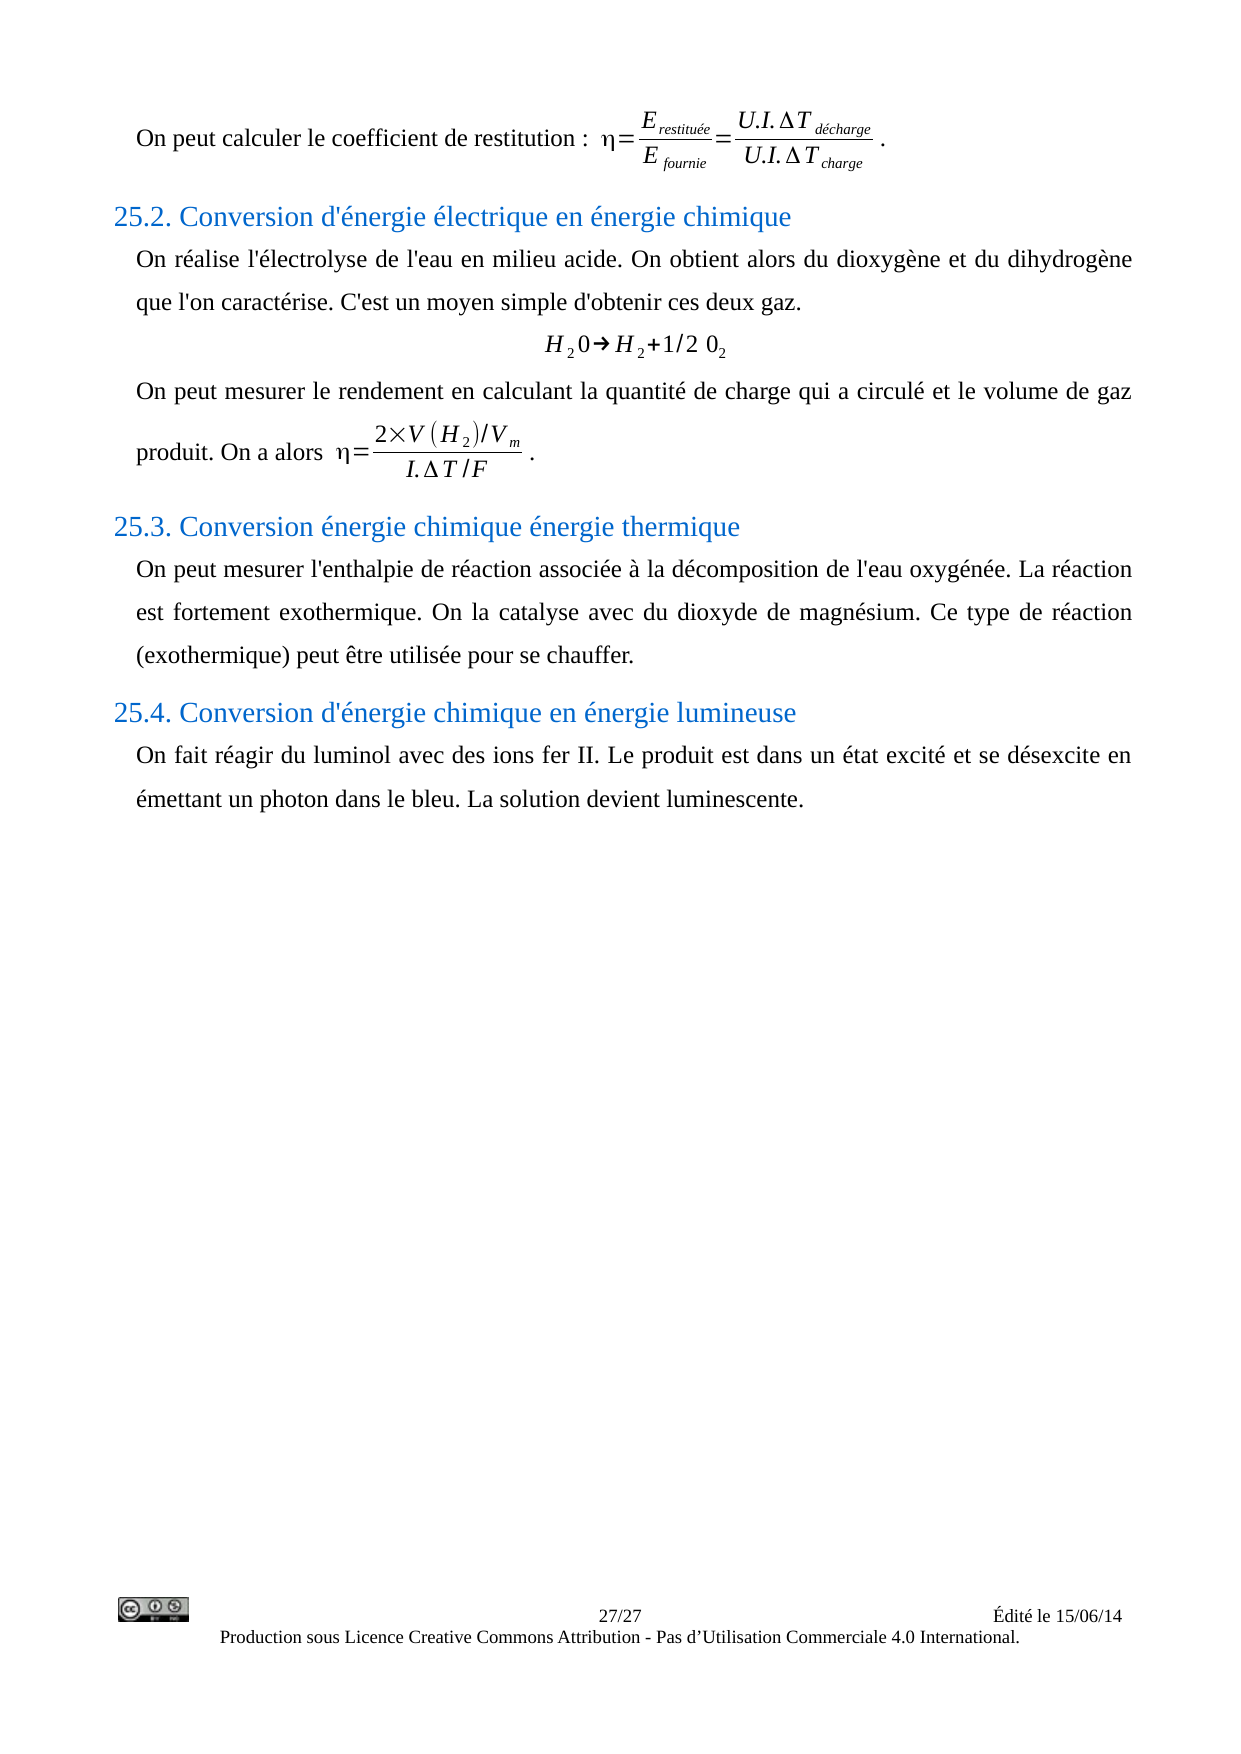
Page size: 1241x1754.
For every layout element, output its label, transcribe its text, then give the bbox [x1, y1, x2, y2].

subtitle Conversion énergie chimique énergie thermique [106, 509, 1134, 542]
text On réalise l'électrolyse de l'eau en milieu acide. On obtient alors du dioxygène et du dihydrogène que l'on caractérise. C'est un moyen simple d'obtenir ces deux gaz. [136, 244, 1134, 316]
subtitle Conversion d'énergie électrique en énergie chimique [106, 199, 1134, 232]
text On peut mesurer l'enthalpie de réaction associée à la décomposition de l'eau oxygénée. La réaction est fortement exothermique. On la catalyse avec du dioxyde de magnésium. Ce type de réaction (exothermique) peut être utilisée pour se chauffer. [136, 554, 1134, 669]
text On peut mesurer le rendement en calculant la quantité de charge qui a circulé et le volume de gaz produit. On a alors . [136, 376, 1134, 483]
picture [118, 1597, 189, 1622]
text On fait réagir du luminol avec des ions fer II. Le produit est dans un état excité et se désexcite en émettant un photon dans le bleu. La solution devient luminescente. [136, 741, 1134, 812]
text On peut calculer le coefficient de restitution : . [136, 106, 1134, 173]
subtitle Conversion d'énergie chimique en énergie lumineuse [106, 695, 1134, 729]
